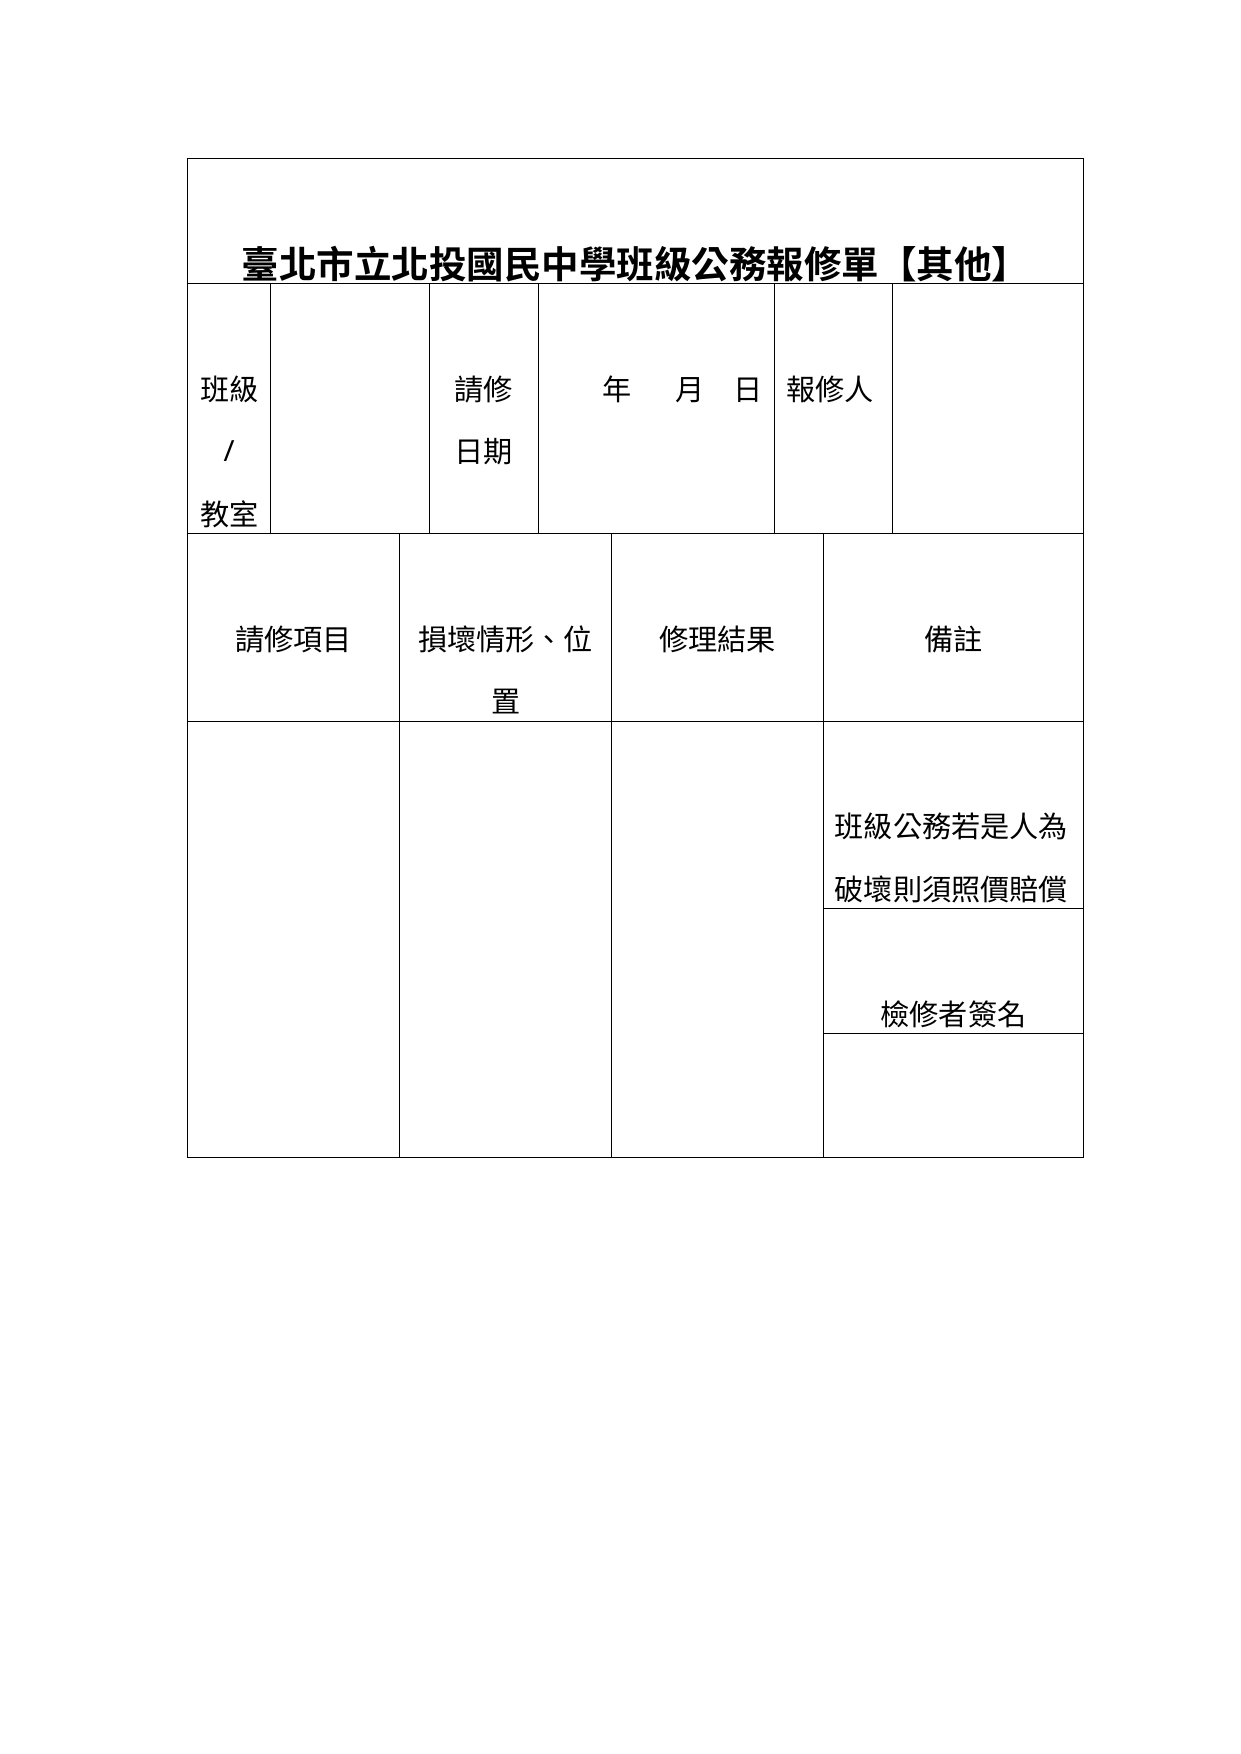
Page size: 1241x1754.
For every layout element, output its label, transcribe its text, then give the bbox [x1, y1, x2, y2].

table_cell 報修人 [775, 284, 892, 533]
table_cell 請修 日期 [430, 284, 538, 533]
table_cell 修理結果 [612, 534, 823, 721]
table_cell [612, 722, 823, 1157]
table_cell 檢修者簽名 [824, 909, 1083, 1033]
table_cell 班級/ 教室 [188, 284, 270, 533]
table_cell 年 月 日 [539, 284, 774, 533]
table_cell [824, 1034, 1083, 1157]
table_cell 班級公務若是人為破壞則須照價賠償 [824, 722, 1083, 908]
table_cell [400, 722, 611, 1157]
table_cell [893, 284, 1083, 533]
table_cell 損壞情形、位置 [400, 534, 611, 721]
table_cell 備註 [824, 534, 1083, 721]
table_cell [271, 284, 429, 533]
table_header 臺北市立北投國民中學班級公務報修單【其他】 [188, 159, 1083, 283]
table_cell [188, 722, 399, 1157]
table_cell 請修項目 [188, 534, 399, 721]
